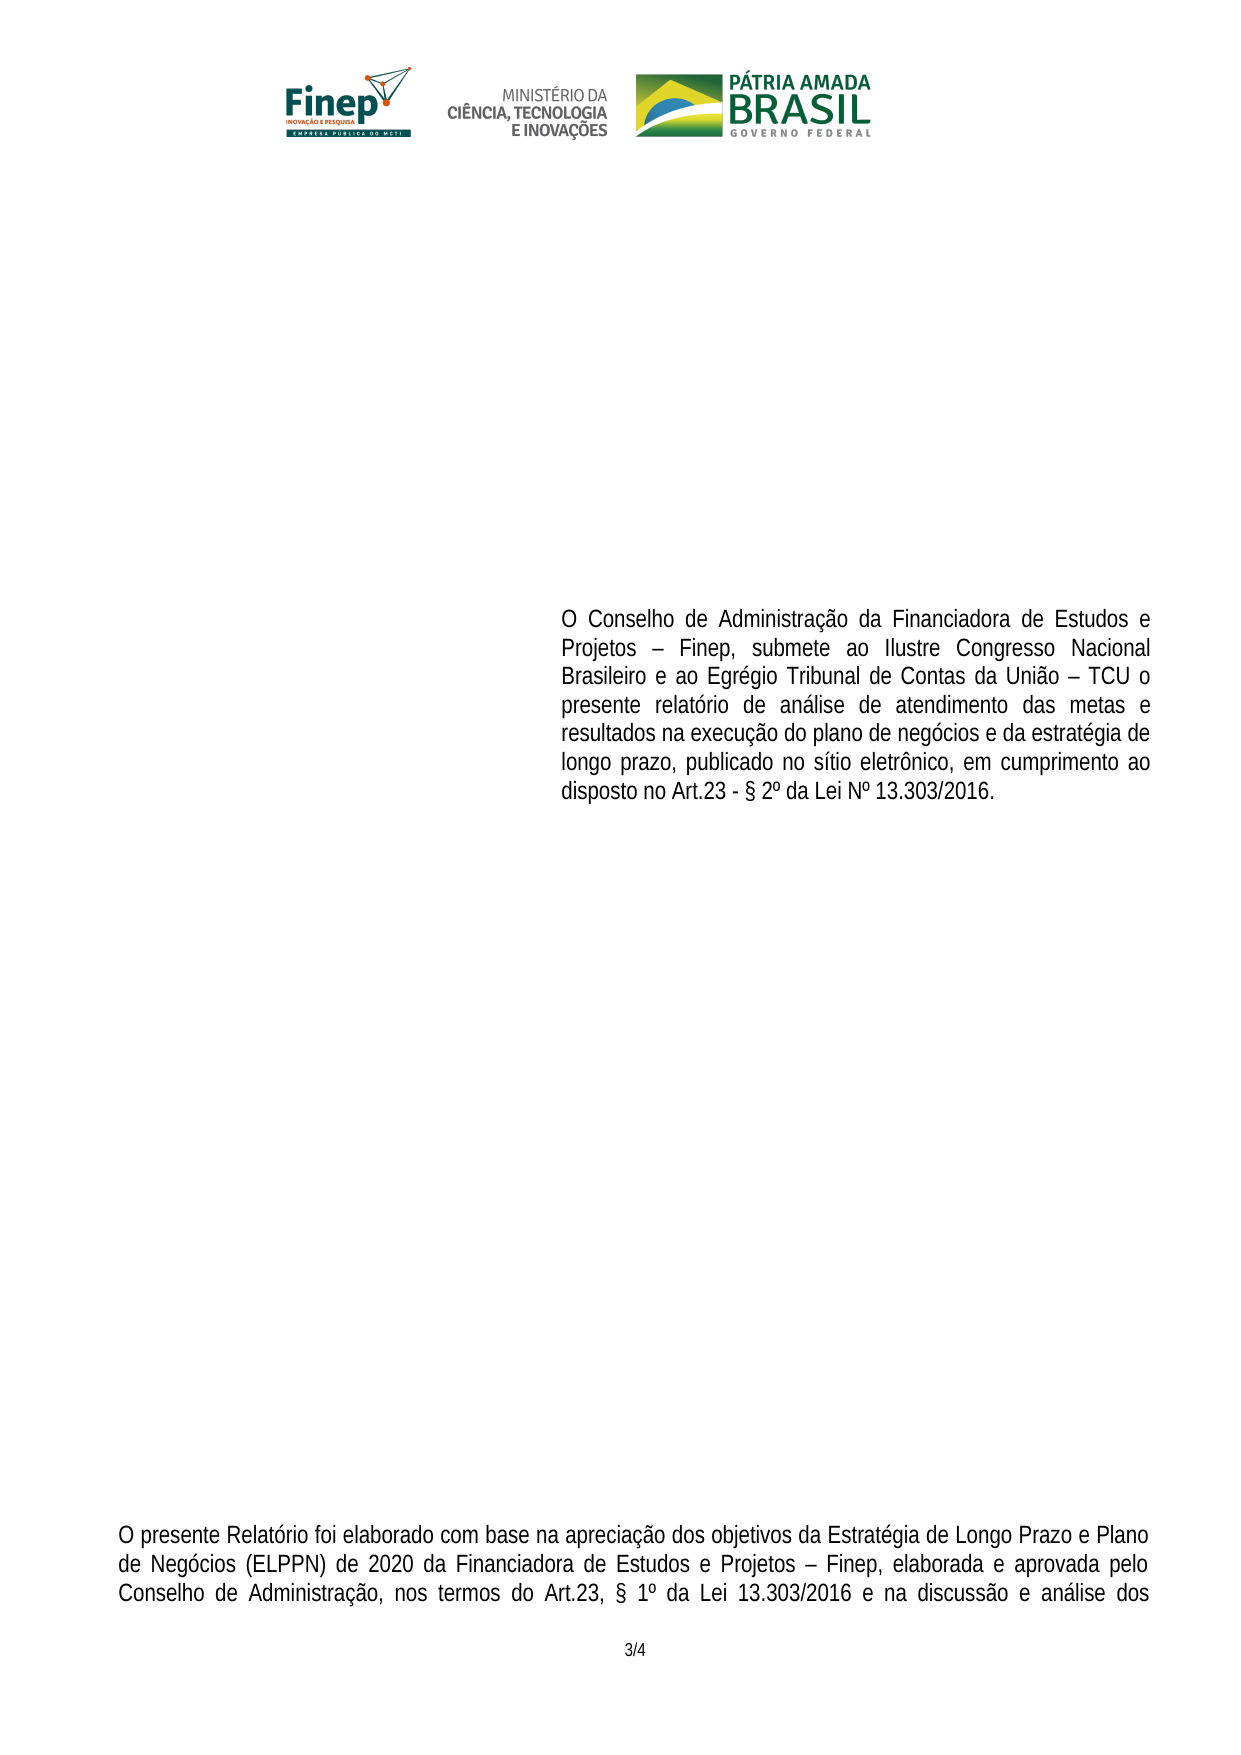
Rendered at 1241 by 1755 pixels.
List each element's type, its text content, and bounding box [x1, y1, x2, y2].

text O presente Relatório foi elaborado com base na apreciação dos objetivos da Estratégia de Longo Prazo e Plano de Negócios (ELPPN) de 2020 da Financiadora de Estudos e Projetos – Finep, elaborada e aprovada pelo Conselho de Administração, nos termos do Art.23, § 1º da Lei 13.303/2016 e na discussão e análise dos [118, 1521, 1152, 1606]
text O Conselho de Administração da Financiadora de Estudos e Projetos – Finep, submete ao Ilustre Congresso Nacional Brasileiro e ao Egrégio Tribunal de Contas da União – TCU o presente relatório de análise de atendimento das metas e resultados na execução do plano de negócios e da estratégia de longo prazo, publicado no sítio eletrônico, em cumprimento ao disposto no Art.23 - § 2º da Lei Nº 13.303/2016. [561, 604, 1152, 804]
